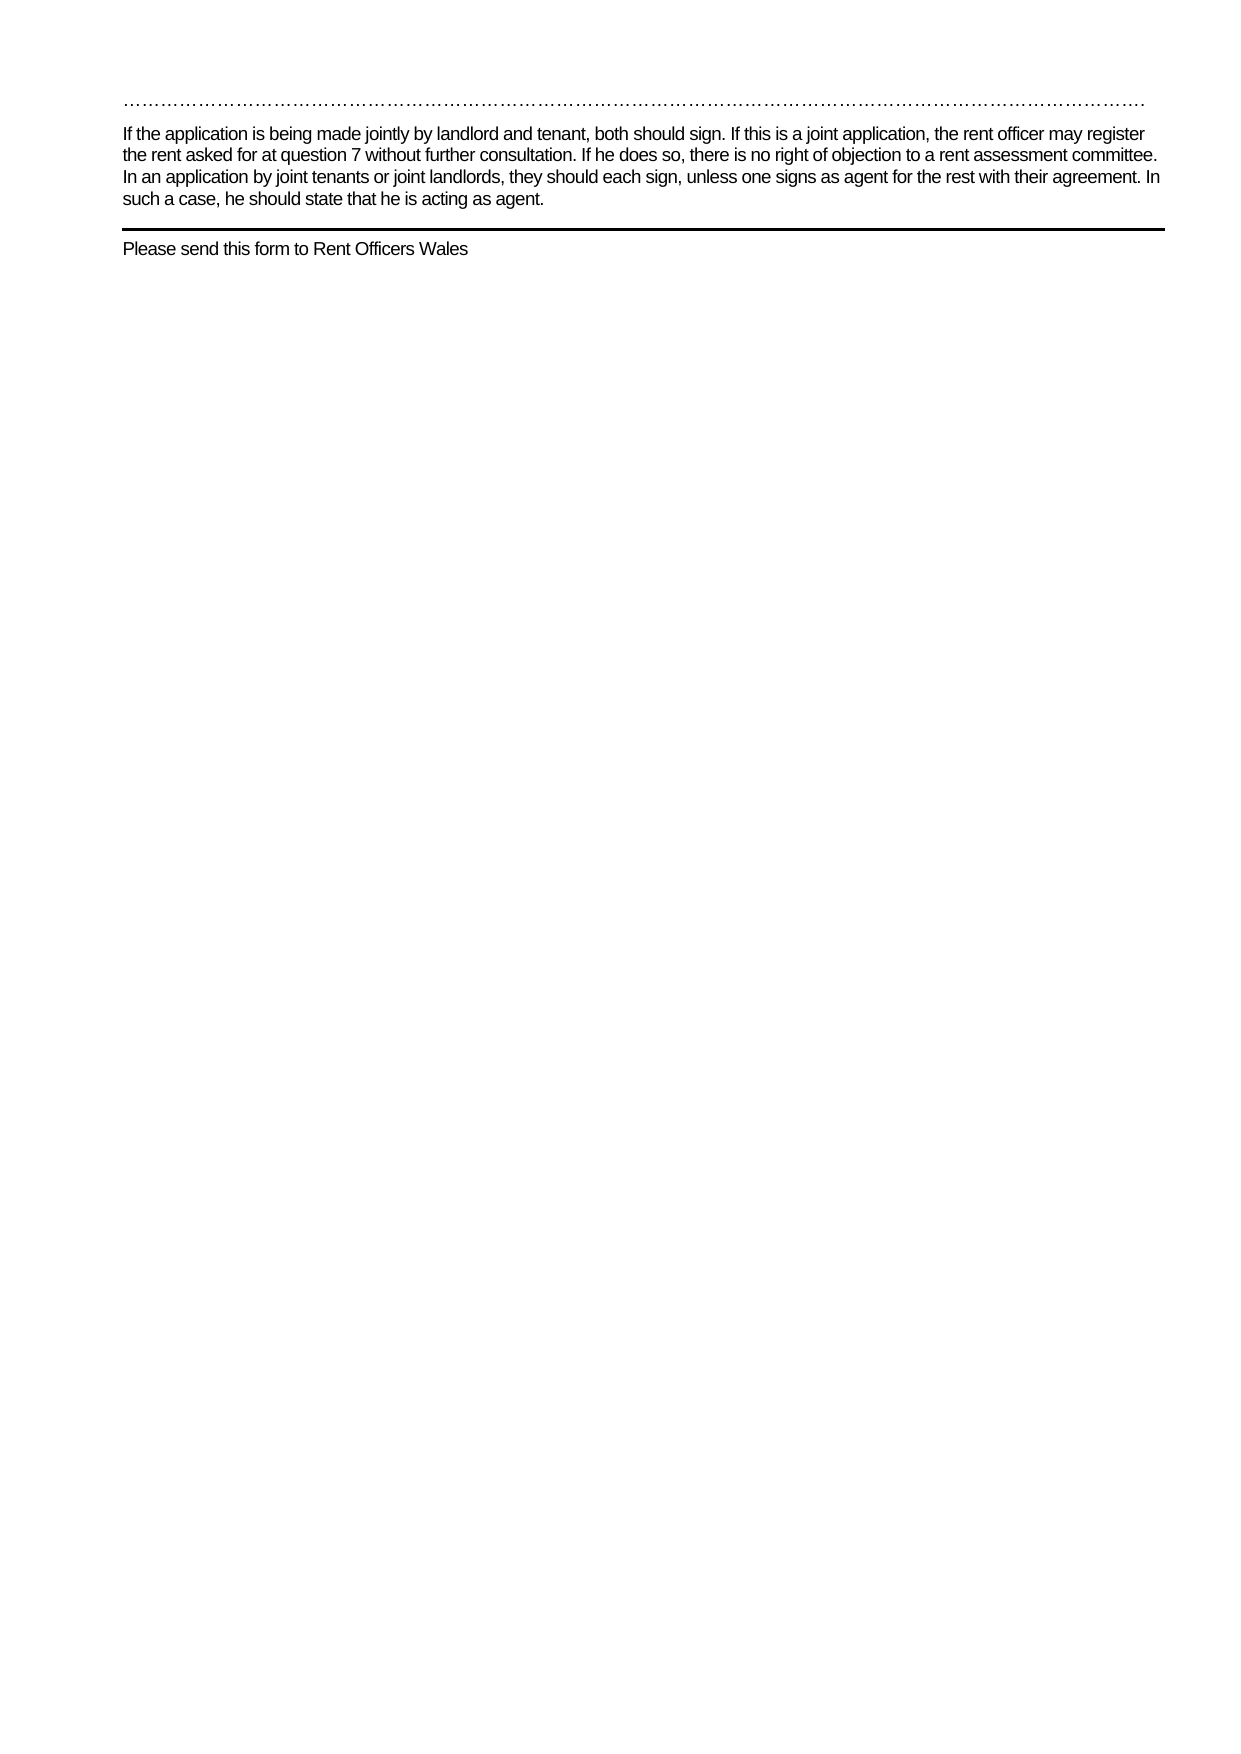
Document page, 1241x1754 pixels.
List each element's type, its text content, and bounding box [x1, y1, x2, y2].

text Please send this form to Rent Officers Wales [122, 231, 1165, 260]
text ………………………………………………………………………………………………………………………………………………. [122, 88, 1165, 110]
text If the application is being made jointly by landlord and tenant, both should sign. If this is a joint application, the rent officer may register the rent asked for at question 7 without further consultation. If he does so, there is no right of objection to a rent assessment committee. In an application by joint tenants or joint landlords, they should each sign, unless one signs as agent for the rest with their agreement. In such a case, he should state that he is acting as agent. [122, 123, 1165, 209]
